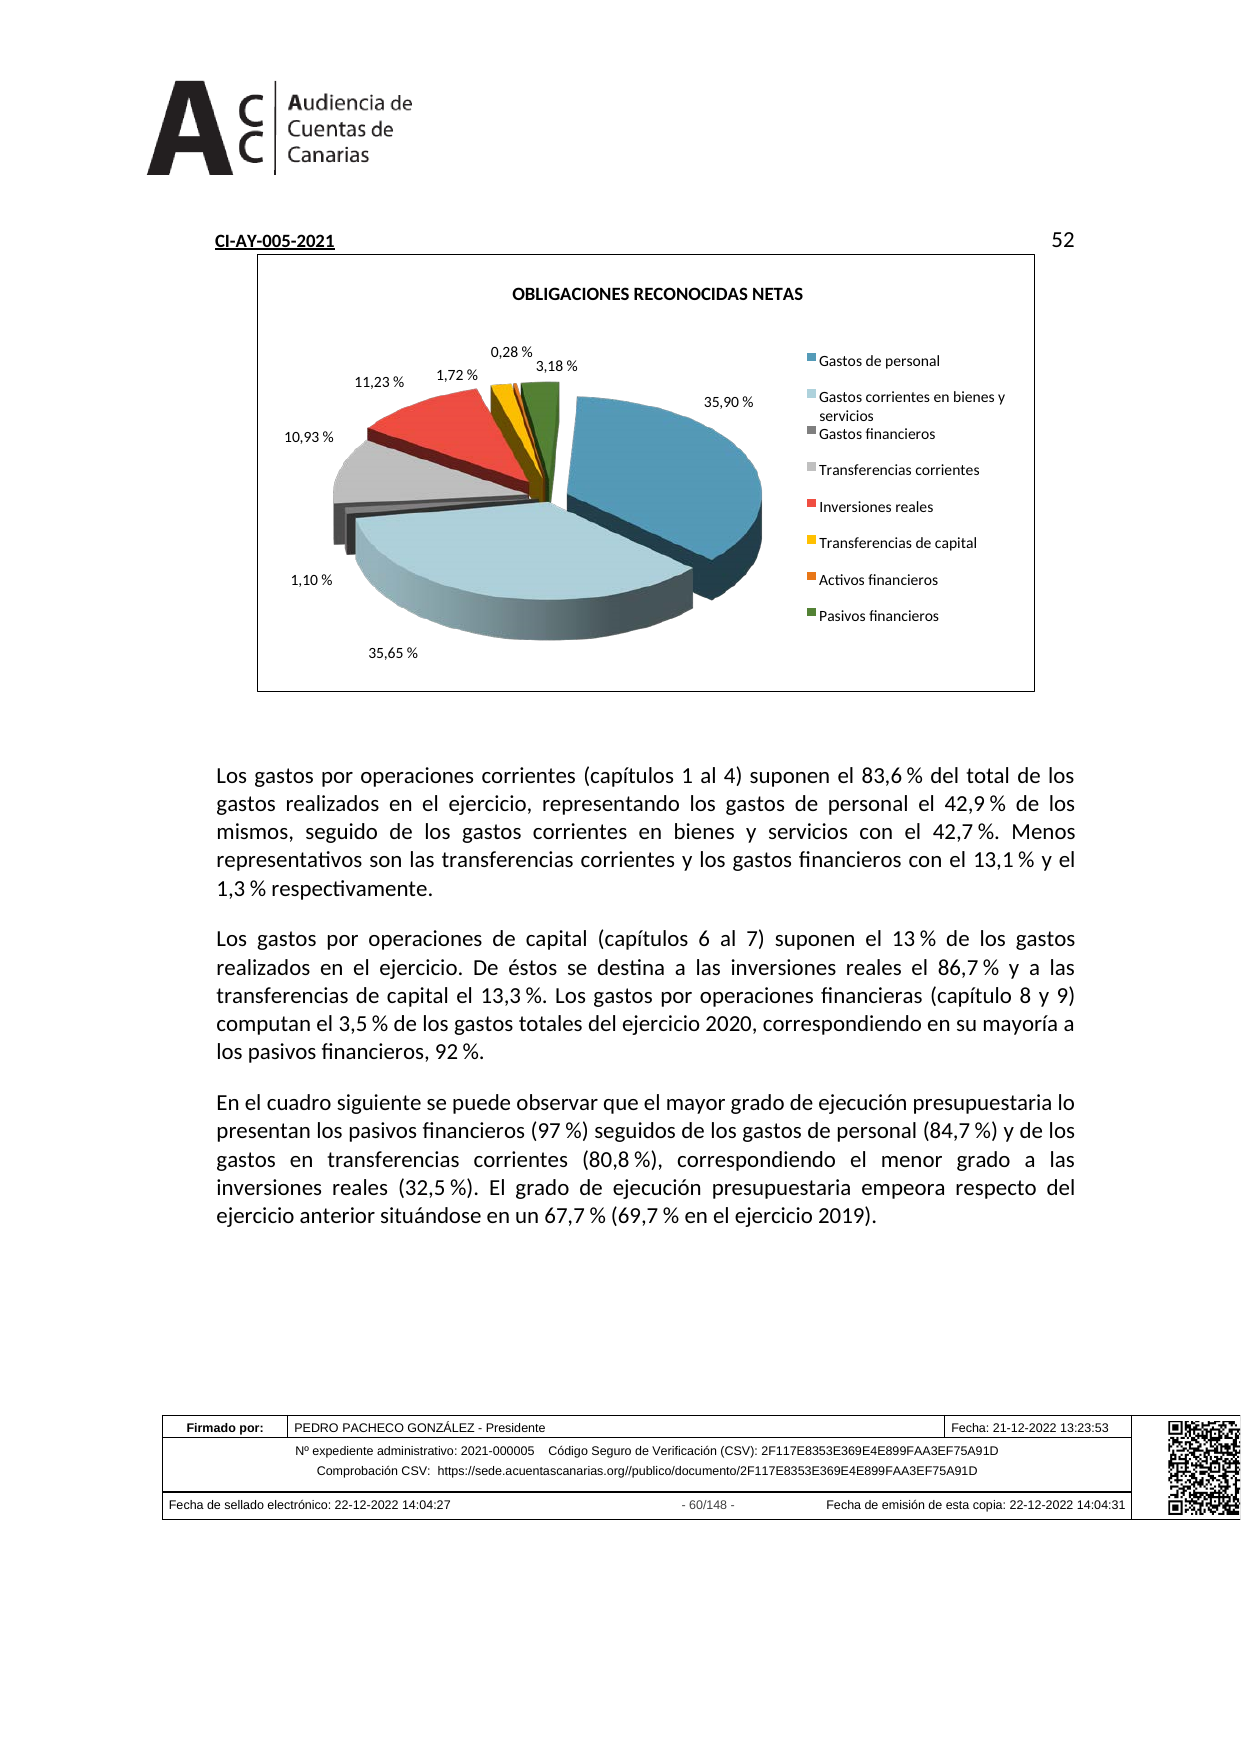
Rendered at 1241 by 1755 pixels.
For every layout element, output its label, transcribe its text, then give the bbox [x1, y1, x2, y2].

text En el cuadro siguiente se puede observar que el mayor grado de ejecución presupuestaria lo presentan los pasivos financieros (97 %) seguidos de los gastos de personal (84,7 %) y de los gastos en transferencias corrientes (80,8 %), correspondiendo el menor grado a las inversiones reales (32,5 %). El grado de ejecución presupuestaria empeora respecto del ejercicio anterior situándose en un 67,7 % (69,7 % en el ejercicio 2019). [216, 1088, 1077, 1229]
text Los gastos por operaciones de capital (capítulos 6 al 7) suponen el 13 % de los gastos realizados en el ejercicio. De éstos se destina a las inversiones reales el 86,7 % y a las transferencias de capital el 13,3 %. Los gastos por operaciones financieras (capítulo 8 y 9) computan el 3,5 % de los gastos totales del ejercicio 2020, correspondiendo en su mayoría a los pasivos financieros, 92 %. [216, 924, 1077, 1065]
subtitle CI-AY-005-2021 52 [162, 225, 1079, 253]
text Los gastos por operaciones corrientes (capítulos 1 al 4) suponen el 83,6 % del total de los gastos realizados en el ejercicio, representando los gastos de personal el 42,9 % de los mismos, seguido de los gastos corrientes en bienes y servicios con el 42,7 %. Menos representativos son las transferencias corrientes y los gastos financieros con el 13,1 % y el 1,3 % respectivamente. [216, 761, 1077, 902]
